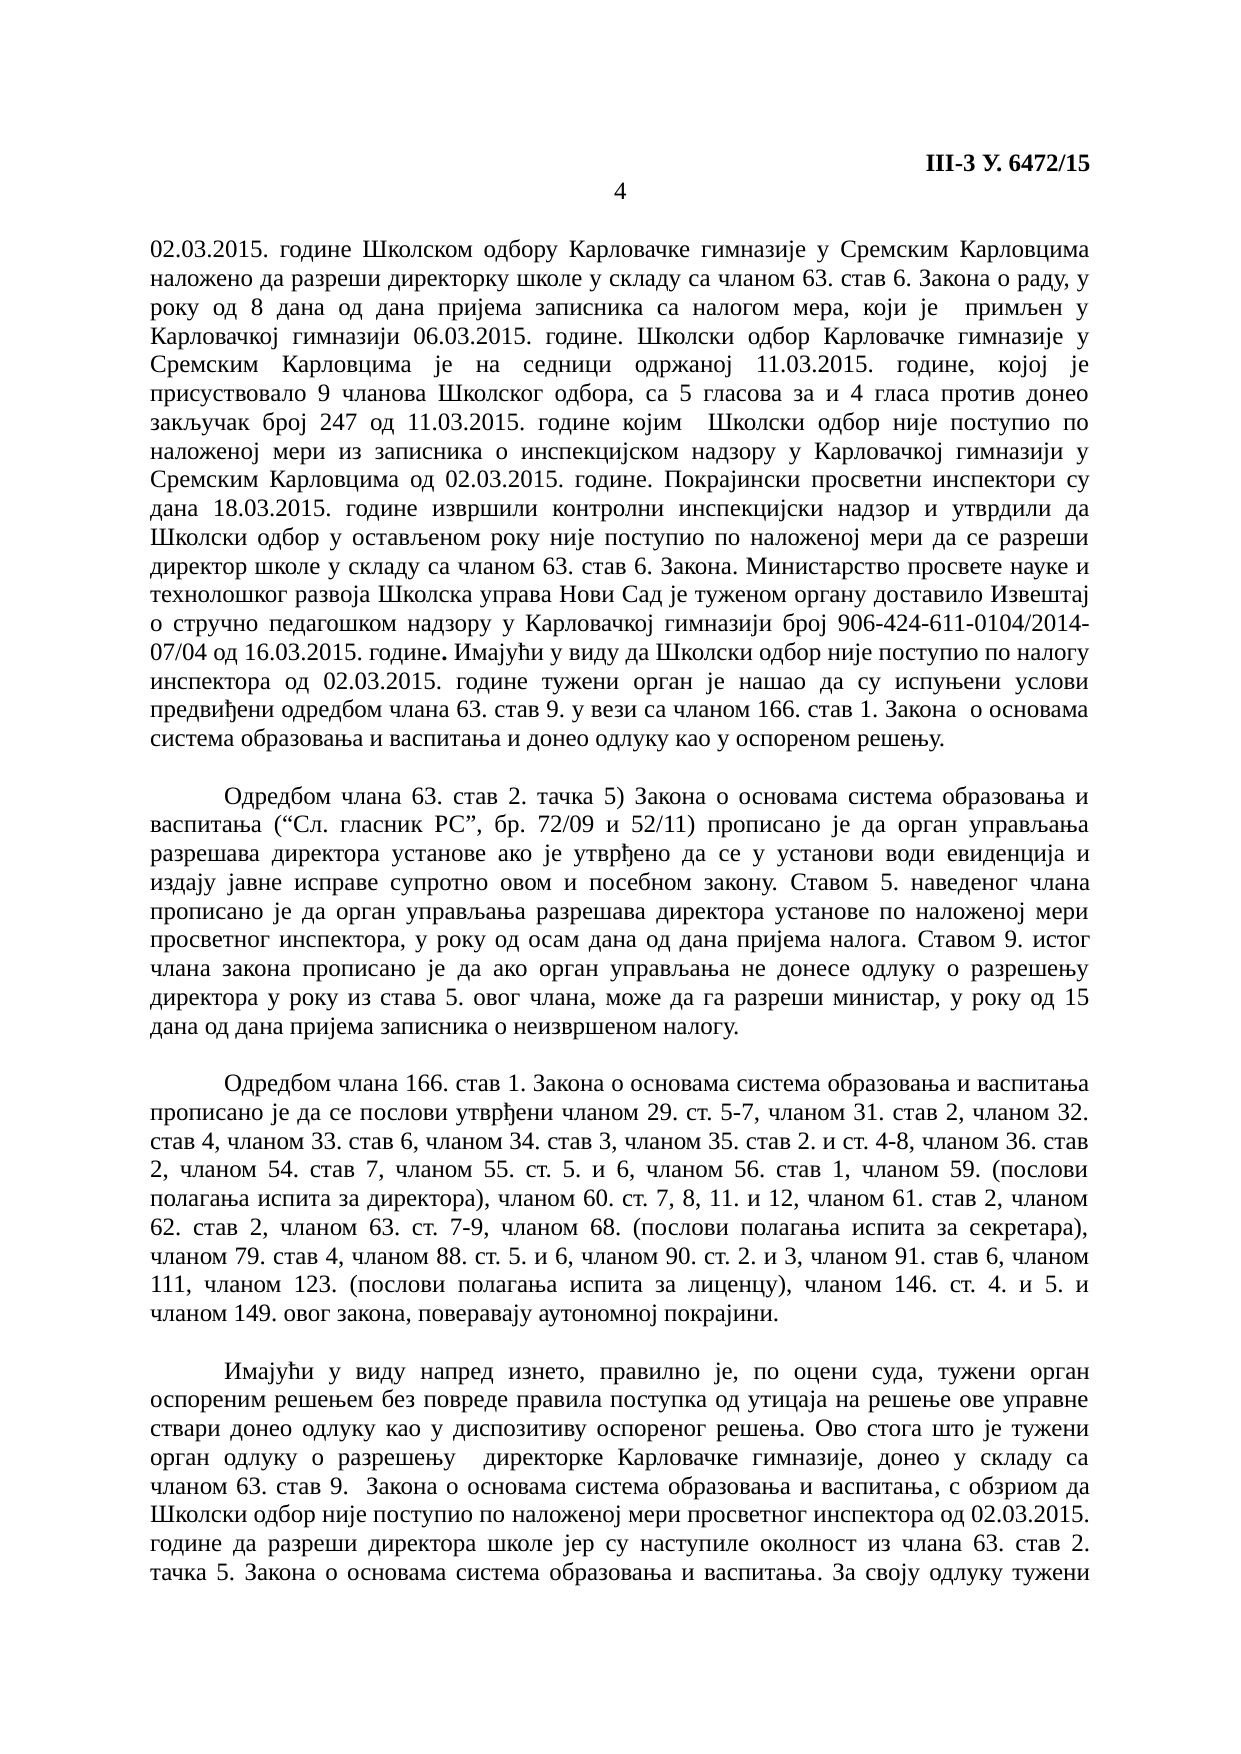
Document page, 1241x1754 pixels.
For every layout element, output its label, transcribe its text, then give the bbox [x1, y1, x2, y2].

text Одредбом члана 166. став 1. Закона о основама система образовања и васпитања прописано је да се послови утврђени чланом 29. ст. 5-7, чланом 31. став 2, чланом 32. став 4, чланом 33. став 6, чланом 34. став 3, чланом 35. став 2. и ст. 4-8, чланом 36. став 2, чланом 54. став 7, чланом 55. ст. 5. и 6, чланом 56. став 1, чланом 59. (послови полагања испита за директора), чланом 60. ст. 7, 8, 11. и 12, чланом 61. став 2, чланом 62. став 2, чланом 63. ст. 7-9, чланом 68. (послови полагања испита за секретара), чланом 79. став 4, чланом 88. ст. 5. и 6, чланом 90. ст. 2. и 3, чланом 91. став 6, чланом 111, чланом 123. (послови полагања испита за лиценцу), чланом 146. ст. 4. и 5. и чланом 149. овог закона, поверавају аутономној покрајини. [150, 1068, 1090, 1327]
text 02.03.2015. године Школском одбору Карловачке гимназије у Сремским Карловцима наложено да разреши директорку школе у складу са чланом 63. став 6. Закона о раду, у року од 8 дана од дана пријема записника са налогом мера, који је примљен у Карловачкој гимназији 06.03.2015. године. Школски одбор Карловачке гимназије у Сремским Карловцима је на седници одржаној 11.03.2015. године, којој је присуствовало 9 чланова Школског одбора, са 5 гласова за и 4 гласа против донео закључак број 247 од 11.03.2015. године којим Школски одбор није поступио по наложеној мери из записника о инспекцијском надзору у Карловачкој гимназији у Сремским Карловцима од 02.03.2015. године. Покрајински просветни инспектори су дана 18.03.2015. године извршили контролни инспекцијски надзор и утврдили да Школски одбор у остављеном року није поступио по наложеној мери да се разреши директор школе у складу са чланом 63. став 6. Закона. Министарство просвете науке и технолошког развоја Школска управа Нови Сад је туженом органу доставило Извештај о стручно педагошком надзору у Карловачкој гимназији број 906-424-611-0104/2014-07/04 од 16.03.2015. године. Имајући у виду да Школски одбор није поступио по налогу инспектора од 02.03.2015. године тужени орган је нашао да су испуњени услови предвиђени одредбом члана 63. став 9. у вези са чланом 166. став 1. Закона о основама система образовања и васпитања и донео одлуку као у оспореном решењу. [150, 234, 1090, 752]
text Одредбом члана 63. став 2. тачка 5) Закона о основама система образовања и васпитања (“Сл. гласник РС”, бр. 72/09 и 52/11) прописано је да орган управљања разрешава директора установе ако је утврђено да се у установи води евиденција и издају јавне исправе супротно овом и посебном закону. Ставом 5. наведеног члана прописано је да орган управљања разрешава директора установе по наложеној мери просветног инспектора, у року од осам дана од дана пријема налога. Ставом 9. истог члана закона прописано је да ако орган управљања не донесе одлуку о разрешењу директора у року из става 5. овог члана, може да га разреши министар, у року од 15 дана од дана пријема записника о неизвршеном налогу. [150, 781, 1090, 1039]
text Имајући у виду напред изнето, правилно је, по оцени суда, тужени орган оспореним решењем без повреде правила поступка од утицаја на решење ове управне ствари донео одлуку као у диспозитиву оспореног решења. Ово стога што је тужени орган одлуку о разрешењу директорке Карловачке гимназије, донео у складу са чланом 63. став 9. Закона о основама система образовања и васпитања, с обзриом да Школски одбор није поступио по наложеној мери просветног инспектора од 02.03.2015. године да разреши директора школе јер су наступиле околност из члана 63. став 2. тачка 5. Закона о основама система образовања и васпитања. За своју одлуку тужени [150, 1356, 1090, 1586]
